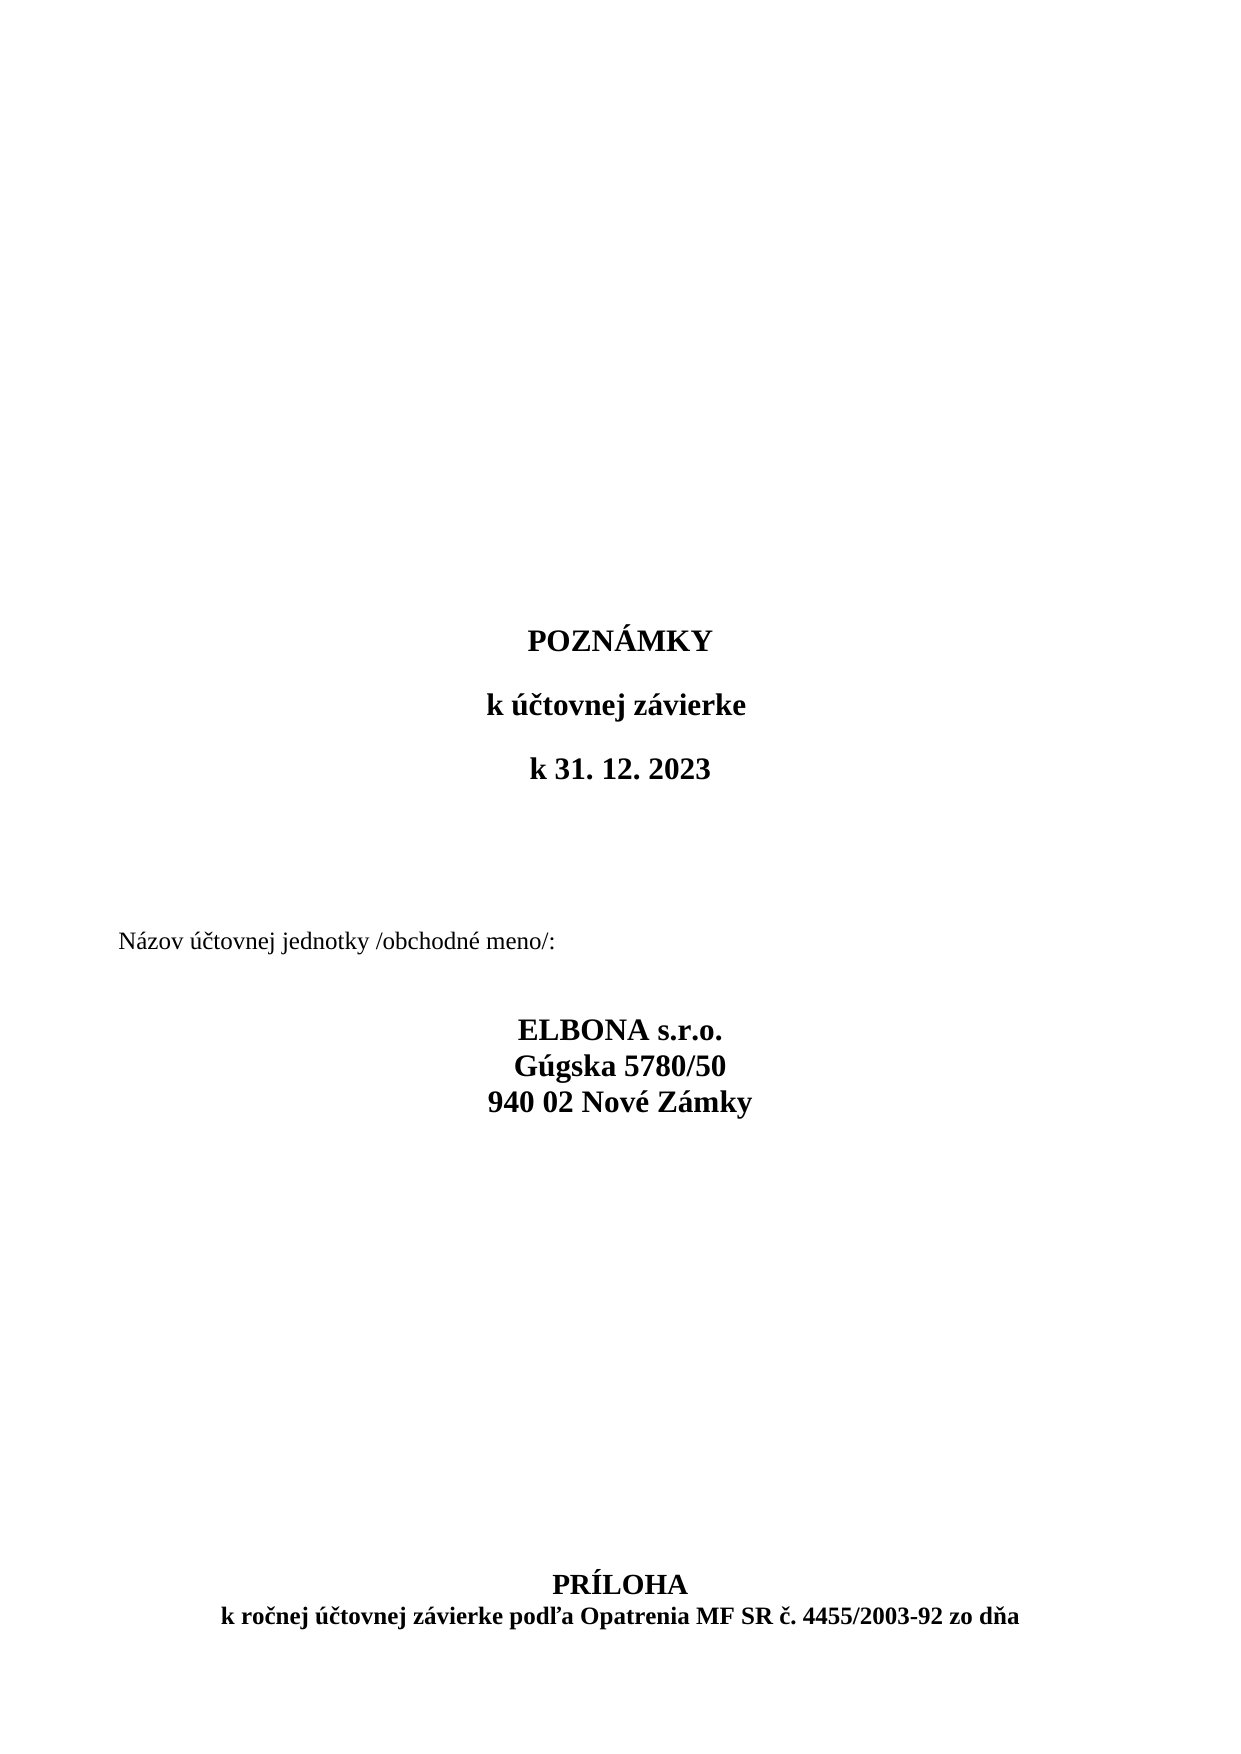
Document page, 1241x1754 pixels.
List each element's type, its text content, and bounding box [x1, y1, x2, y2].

text Gúgska 5780/50 [118, 1047, 1122, 1083]
text Názov účtovnej jednotky /obchodné meno/: [118, 926, 1122, 955]
text k 31. 12. 2023 [118, 750, 1122, 786]
text k ročnej účtovnej závierke podľa Opatrenia MF SR č. 4455/2003-92 zo dňa [118, 1601, 1122, 1630]
text PRÍLOHA [118, 1567, 1122, 1601]
text k účtovnej závierke [118, 686, 1122, 722]
text ELBONA s.r.o. [118, 1011, 1122, 1047]
text POZNÁMKY [118, 622, 1122, 658]
text 940 02 Nové Zámky [118, 1083, 1122, 1119]
